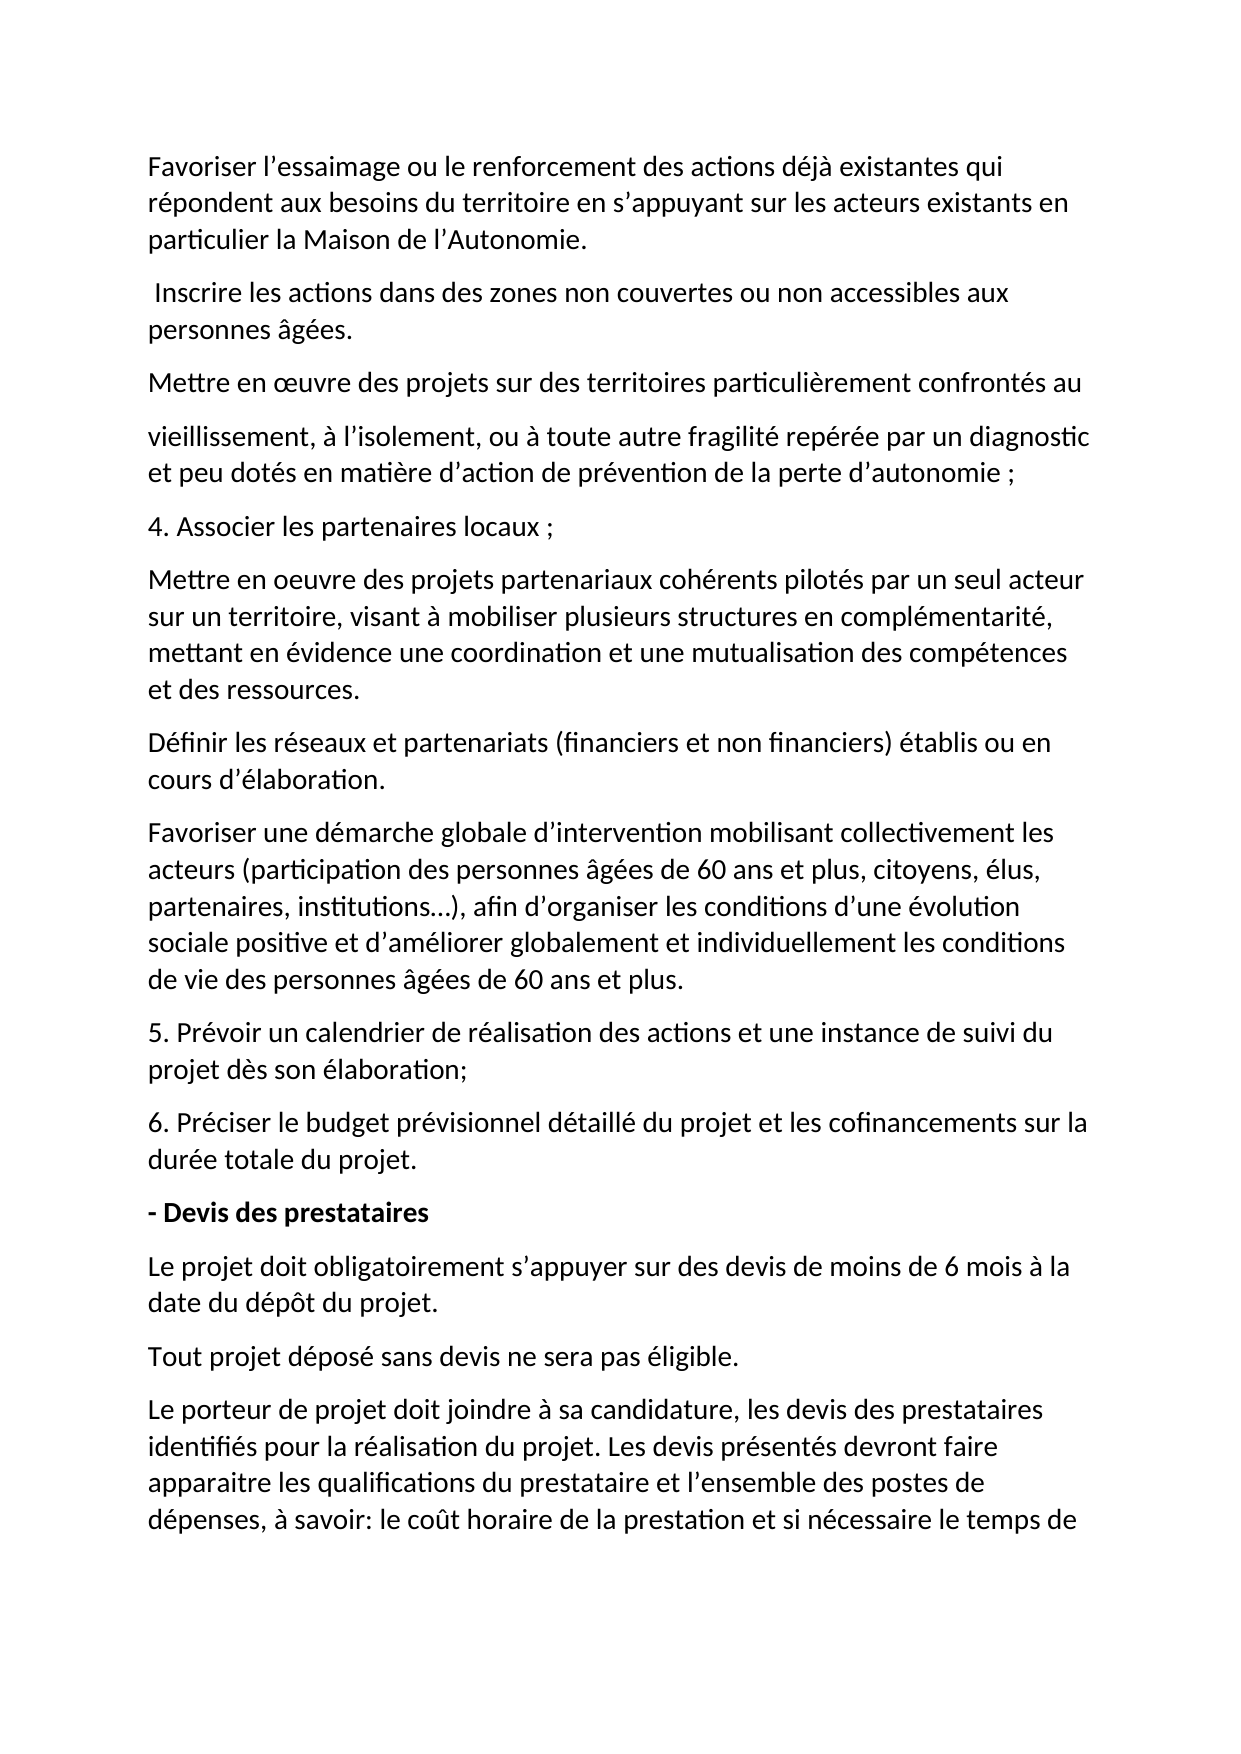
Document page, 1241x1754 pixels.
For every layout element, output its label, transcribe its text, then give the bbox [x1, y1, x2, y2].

text Mettre en oeuvre des projets partenariaux cohérents pilotés par un seul acteur sur un territoire, visant à mobiliser plusieurs structures en complémentarité, mettant en évidence une coordination et une mutualisation des compétences et des ressources. [148, 561, 1093, 707]
text Inscrire les actions dans des zones non couvertes ou non accessibles aux personnes âgées. [148, 274, 1093, 347]
text 6. Préciser le budget prévisionnel détaillé du projet et les cofinancements sur la durée totale du projet. [148, 1104, 1093, 1177]
text Tout projet déposé sans devis ne sera pas éligible. [148, 1338, 1093, 1373]
text Le projet doit obligatoirement s’appuyer sur des devis de moins de 6 mois à la date du dépôt du projet. [148, 1248, 1093, 1320]
text vieillissement, à l’isolement, ou à toute autre fragilité repérée par un diagnostic et peu dotés en matière d’action de prévention de la perte d’autonomie ; [148, 418, 1093, 490]
text Mettre en œuvre des projets sur des territoires particulièrement confrontés au [148, 364, 1093, 400]
text - Devis des prestataires [148, 1194, 1093, 1230]
text Favoriser une démarche globale d’intervention mobilisant collectivement les acteurs (participation des personnes âgées de 60 ans et plus, citoyens, élus, partenaires, institutions…), afin d’organiser les conditions d’une évolution sociale positive et d’améliorer globalement et individuellement les conditions de vie des personnes âgées de 60 ans et plus. [148, 814, 1093, 997]
text Le porteur de projet doit joindre à sa candidature, les devis des prestataires identifiés pour la réalisation du projet. Les devis présentés devront faire apparaitre les qualifications du prestataire et l’ensemble des postes de dépenses, à savoir: le coût horaire de la prestation et si nécessaire le temps de [148, 1391, 1093, 1537]
text Définir les réseaux et partenariats (financiers et non financiers) établis ou en cours d’élaboration. [148, 724, 1093, 797]
text Favoriser l’essaimage ou le renforcement des actions déjà existantes qui répondent aux besoins du territoire en s’appuyant sur les acteurs existants en particulier la Maison de l’Autonomie. [148, 148, 1093, 257]
text 4. Associer les partenaires locaux ; [148, 508, 1093, 543]
text 5. Prévoir un calendrier de réalisation des actions et une instance de suivi du projet dès son élaboration; [148, 1014, 1093, 1087]
